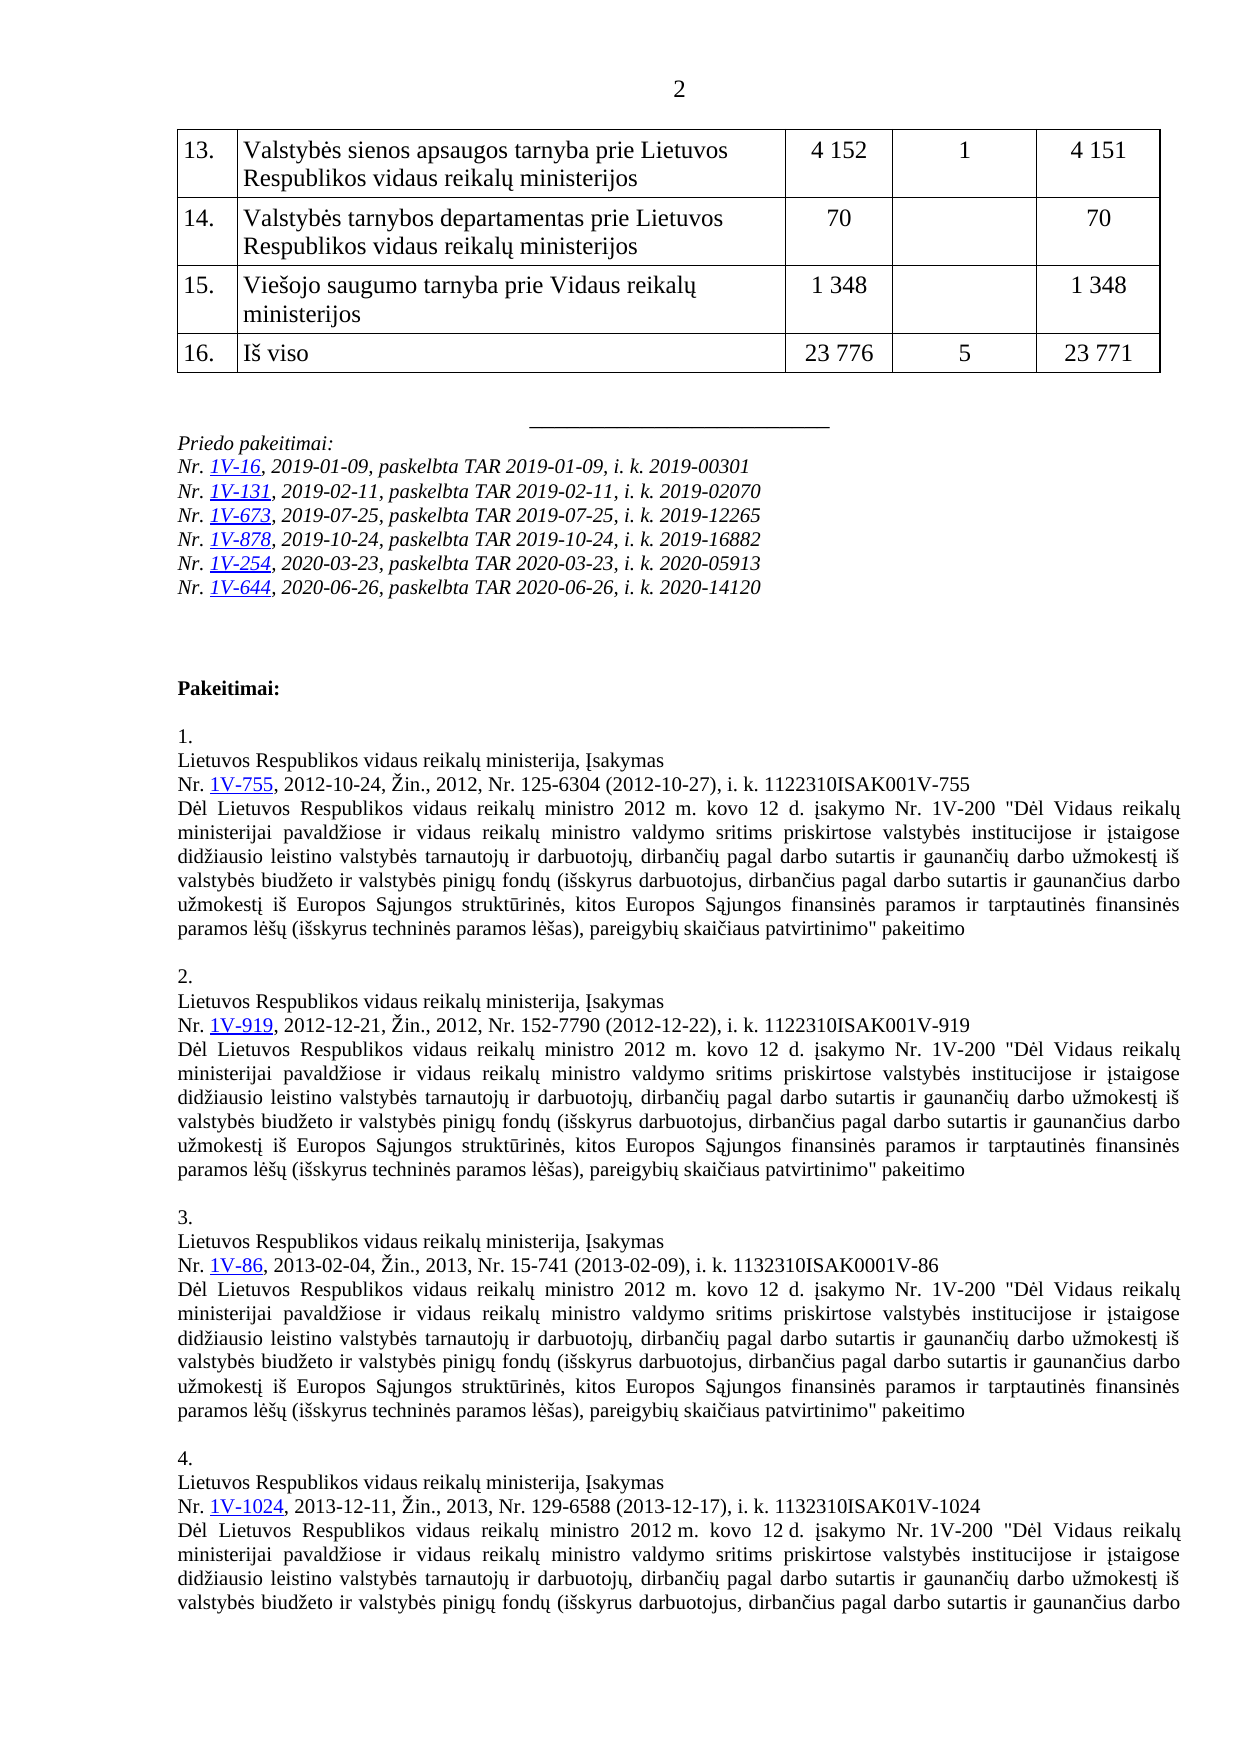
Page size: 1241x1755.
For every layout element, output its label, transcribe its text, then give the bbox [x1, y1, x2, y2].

text Lietuvos Respublikos vidaus reikalų ministerija, Įsakymas [177, 748, 1181, 772]
text ________________________ [177, 402, 1181, 430]
text Nr. 1V-131, 2019-02-11, paskelbta TAR 2019-02-11, i. k. 2019-02070 [177, 478, 1181, 503]
text Nr. 1V-644, 2020-06-26, paskelbta TAR 2020-06-26, i. k. 2020-14120 [177, 575, 1181, 599]
text Nr. 1V-919, 2012-12-21, Žin., 2012, Nr. 152-7790 (2012-12-22), i. k. 1122310ISAK001V-919 [177, 1013, 1181, 1037]
table_cell 14. [178, 198, 237, 265]
text Dėl Lietuvos Respublikos vidaus reikalų ministro 2012 m. kovo 12 d. įsakymo Nr. 1V-200 "Dėl Vidaus reikalų ministerijai pavaldžiose ir vidaus reikalų ministro valdymo sritims priskirtose valstybės institucijose ir įstaigose didžiausio leistino valstybės tarnautojų ir darbuotojų, dirbančių pagal darbo sutartis ir gaunančių darbo užmokestį iš valstybės biudžeto ir valstybės pinigų fondų (išskyrus darbuotojus, dirbančius pagal darbo sutartis ir gaunančius darbo užmokestį iš Europos Sąjungos struktūrinės, kitos Europos Sąjungos finansinės paramos ir tarptautinės finansinės paramos lėšų (išskyrus techninės paramos lėšas), pareigybių skaičiaus patvirtinimo" pakeitimo [177, 796, 1181, 940]
text 2. [177, 964, 1181, 988]
text Nr. 1V-673, 2019-07-25, paskelbta TAR 2019-07-25, i. k. 2019-12265 [177, 503, 1181, 527]
table_cell 70 [786, 198, 892, 265]
text Lietuvos Respublikos vidaus reikalų ministerija, Įsakymas [177, 1229, 1181, 1253]
table_cell 1 348 [1037, 266, 1159, 333]
text Nr. 1V-755, 2012-10-24, Žin., 2012, Nr. 125-6304 (2012-10-27), i. k. 1122310ISAK001V-755 [177, 772, 1181, 796]
text Nr. 1V-254, 2020-03-23, paskelbta TAR 2020-03-23, i. k. 2020-05913 [177, 551, 1181, 575]
text Dėl Lietuvos Respublikos vidaus reikalų ministro 2012 m. kovo 12 d. įsakymo Nr. 1V-200 "Dėl Vidaus reikalų ministerijai pavaldžiose ir vidaus reikalų ministro valdymo sritims priskirtose valstybės institucijose ir įstaigose didžiausio leistino valstybės tarnautojų ir darbuotojų, dirbančių pagal darbo sutartis ir gaunančių darbo užmokestį iš valstybės biudžeto ir valstybės pinigų fondų (išskyrus darbuotojus, dirbančius pagal darbo sutartis ir gaunančius darbo [177, 1518, 1181, 1614]
table_cell Viešojo saugumo tarnyba prie Vidaus reikalų ministerijos [238, 266, 785, 333]
table_cell Valstybės tarnybos departamentas prie Lietuvos Respublikos vidaus reikalų ministerijos [238, 198, 785, 265]
table_cell Iš viso [238, 334, 785, 372]
text Dėl Lietuvos Respublikos vidaus reikalų ministro 2012 m. kovo 12 d. įsakymo Nr. 1V-200 "Dėl Vidaus reikalų ministerijai pavaldžiose ir vidaus reikalų ministro valdymo sritims priskirtose valstybės institucijose ir įstaigose didžiausio leistino valstybės tarnautojų ir darbuotojų, dirbančių pagal darbo sutartis ir gaunančių darbo užmokestį iš valstybės biudžeto ir valstybės pinigų fondų (išskyrus darbuotojus, dirbančius pagal darbo sutartis ir gaunančius darbo užmokestį iš Europos Sąjungos struktūrinės, kitos Europos Sąjungos finansinės paramos ir tarptautinės finansinės paramos lėšų (išskyrus techninės paramos lėšas), pareigybių skaičiaus patvirtinimo" pakeitimo [177, 1277, 1181, 1422]
text Lietuvos Respublikos vidaus reikalų ministerija, Įsakymas [177, 988, 1181, 1013]
text Nr. 1V-878, 2019-10-24, paskelbta TAR 2019-10-24, i. k. 2019-16882 [177, 527, 1181, 551]
table_cell 1 [893, 130, 1036, 197]
table_cell [893, 266, 1036, 333]
text Pakeitimai: [177, 676, 1181, 700]
text Nr. 1V-16, 2019-01-09, paskelbta TAR 2019-01-09, i. k. 2019-00301 [177, 454, 1181, 478]
text 1. [177, 724, 1181, 748]
text Lietuvos Respublikos vidaus reikalų ministerija, Įsakymas [177, 1470, 1181, 1494]
table_cell 4 151 [1037, 130, 1159, 197]
table_cell 4 152 [786, 130, 892, 197]
text 3. [177, 1205, 1181, 1229]
table_cell 70 [1037, 198, 1159, 265]
table_cell 23 776 [786, 334, 892, 372]
text Nr. 1V-1024, 2013-12-11, Žin., 2013, Nr. 129-6588 (2013-12-17), i. k. 1132310ISAK01V-1024 [177, 1494, 1181, 1518]
table_cell 23 771 [1037, 334, 1159, 372]
table_cell 15. [178, 266, 237, 333]
table_cell [893, 198, 1036, 265]
table_cell Valstybės sienos apsaugos tarnyba prie Lietuvos Respublikos vidaus reikalų ministerijos [238, 130, 785, 197]
text Dėl Lietuvos Respublikos vidaus reikalų ministro 2012 m. kovo 12 d. įsakymo Nr. 1V-200 "Dėl Vidaus reikalų ministerijai pavaldžiose ir vidaus reikalų ministro valdymo sritims priskirtose valstybės institucijose ir įstaigose didžiausio leistino valstybės tarnautojų ir darbuotojų, dirbančių pagal darbo sutartis ir gaunančių darbo užmokestį iš valstybės biudžeto ir valstybės pinigų fondų (išskyrus darbuotojus, dirbančius pagal darbo sutartis ir gaunančius darbo užmokestį iš Europos Sąjungos struktūrinės, kitos Europos Sąjungos finansinės paramos ir tarptautinės finansinės paramos lėšų (išskyrus techninės paramos lėšas), pareigybių skaičiaus patvirtinimo" pakeitimo [177, 1037, 1181, 1181]
table_cell 16. [178, 334, 237, 372]
table_cell 13. [178, 130, 237, 197]
text Nr. 1V-86, 2013-02-04, Žin., 2013, Nr. 15-741 (2013-02-09), i. k. 1132310ISAK0001V-86 [177, 1253, 1181, 1277]
table_cell 5 [893, 334, 1036, 372]
table_cell 1 348 [786, 266, 892, 333]
text 4. [177, 1446, 1181, 1470]
text Priedo pakeitimai: [177, 430, 1181, 454]
